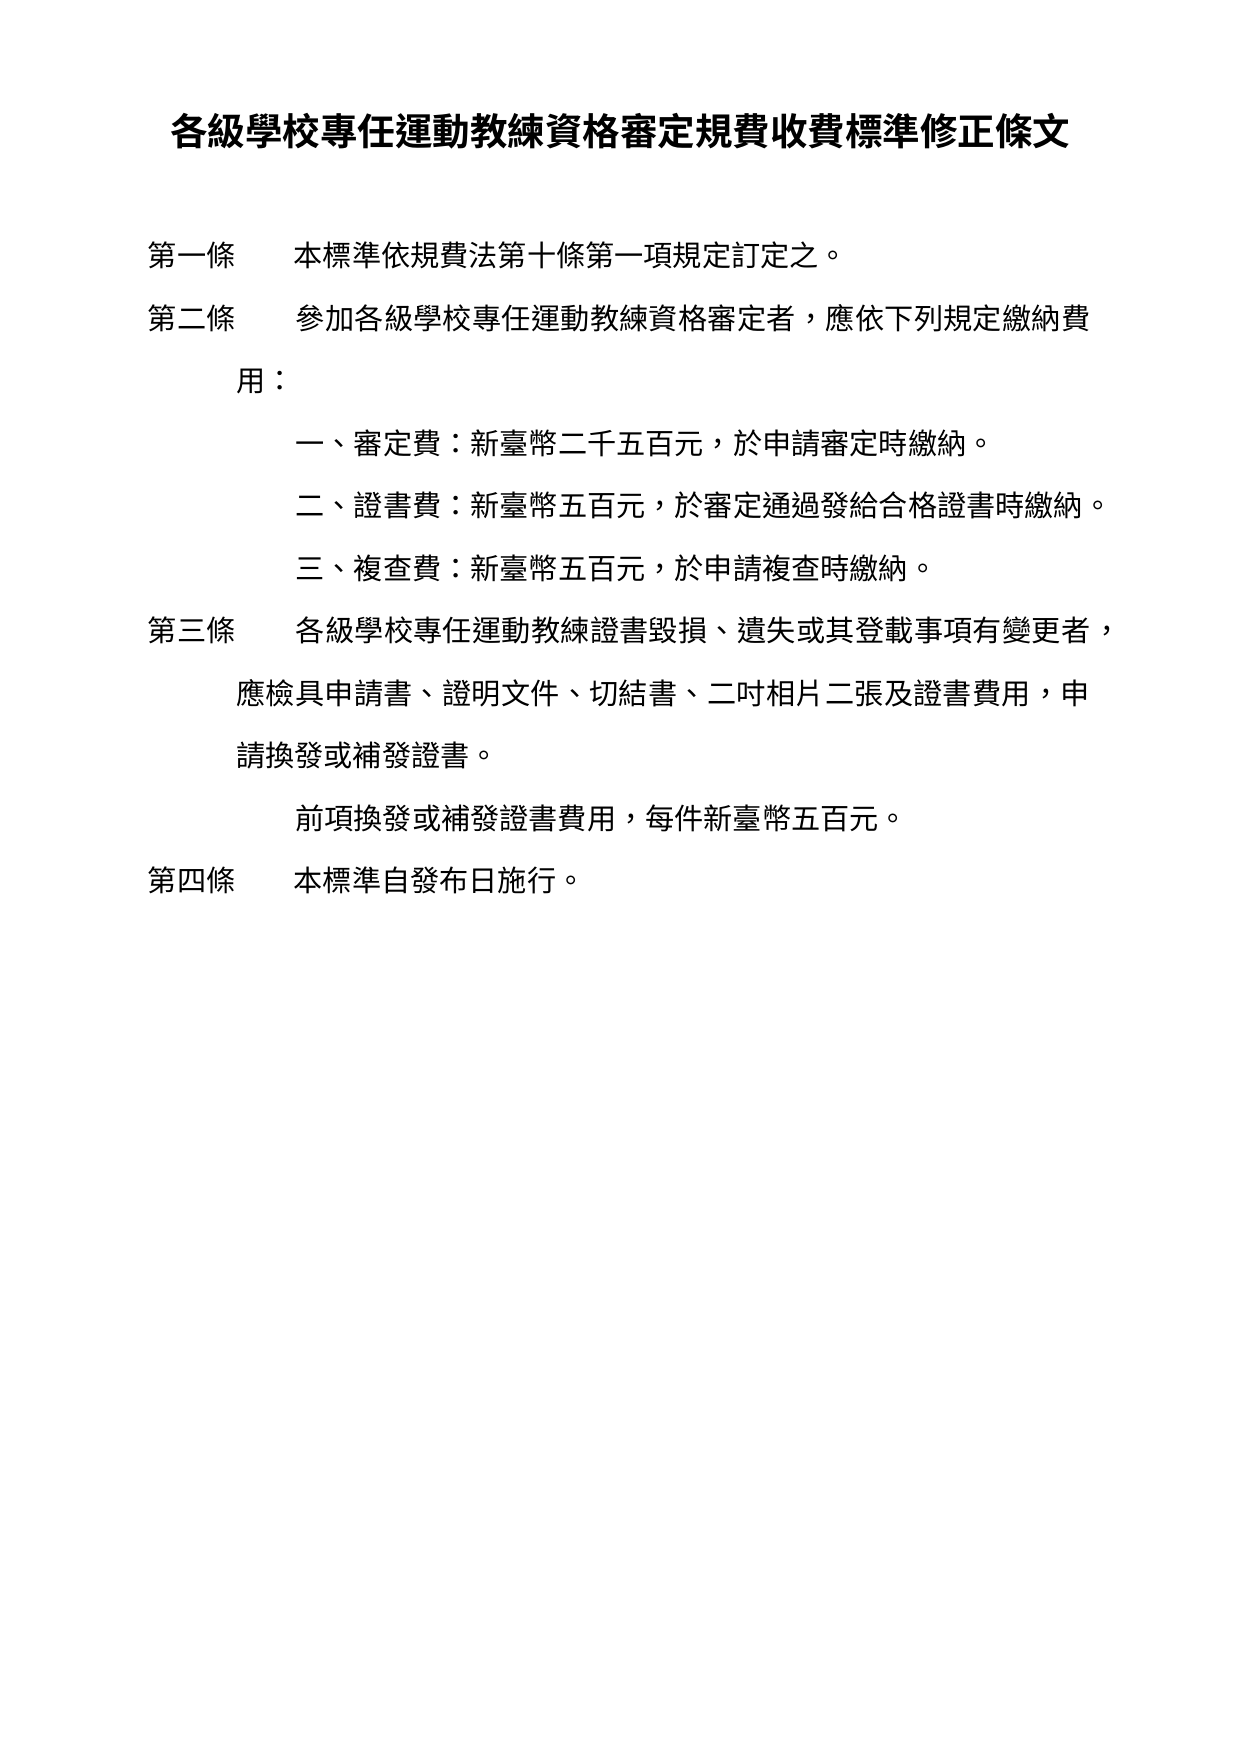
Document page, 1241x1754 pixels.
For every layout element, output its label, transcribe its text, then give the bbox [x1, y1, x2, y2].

list 證書費：新臺幣五百元，於審定通過發給合格證書時繳納。 [295, 462, 1092, 525]
text 第四條 本標準自發布日施行。 [148, 837, 1092, 900]
text 第一條 本標準依規費法第十條第一項規定訂定之。 [148, 212, 1092, 275]
list 複查費：新臺幣五百元，於申請複查時繳納。 [295, 525, 1092, 587]
text 各級學校專任運動教練資格審定規費收費標準修正條文 [148, 87, 1092, 150]
text 第二條 參加各級學校專任運動教練資格審定者，應依下列規定繳納費用： [148, 275, 1092, 400]
list 審定費：新臺幣二千五百元，於申請審定時繳納。 [295, 400, 1092, 462]
text 前項換發或補發證書費用，每件新臺幣五百元。 [236, 775, 1092, 837]
text 第三條 各級學校專任運動教練證書毀損、遺失或其登載事項有變更者，應檢具申請書、證明文件、切結書、二吋相片二張及證書費用，申請換發或補發證書。 [148, 587, 1092, 775]
